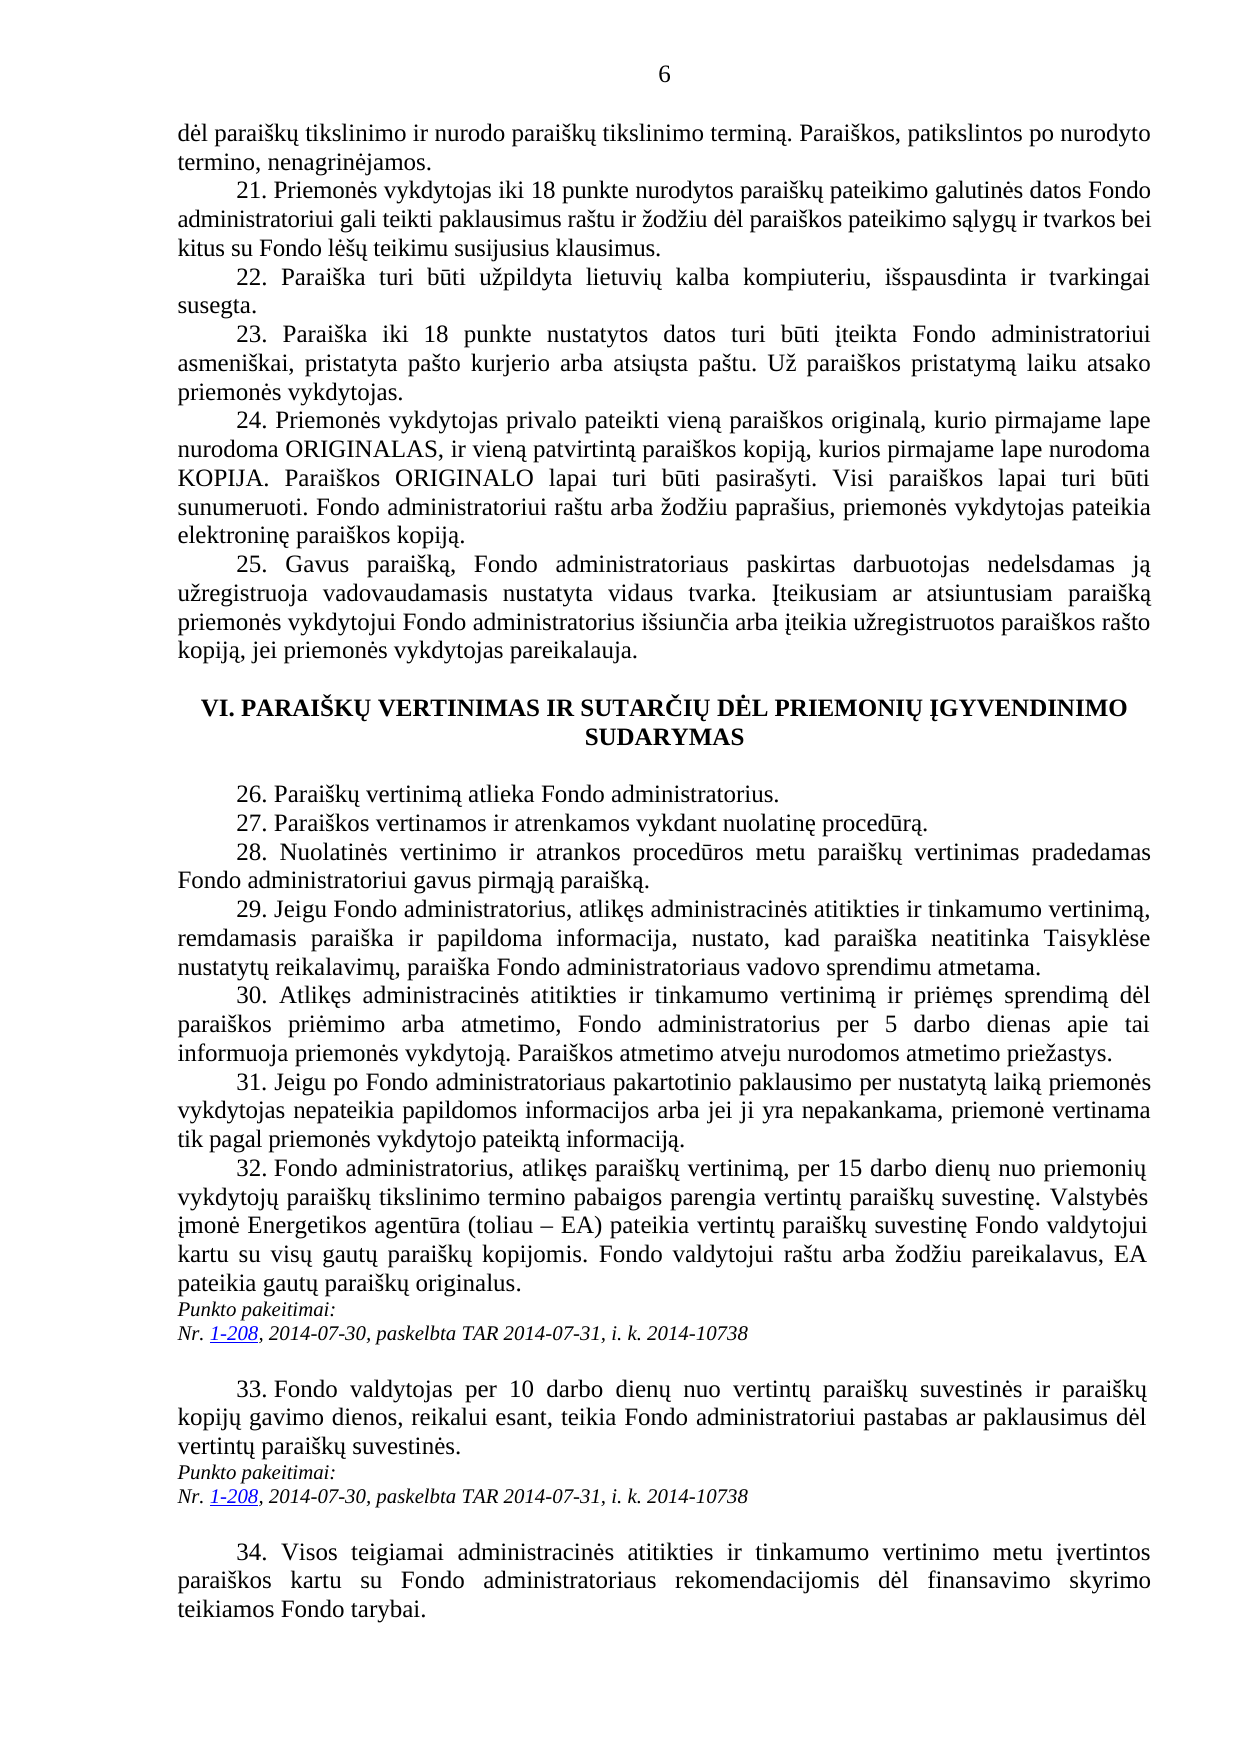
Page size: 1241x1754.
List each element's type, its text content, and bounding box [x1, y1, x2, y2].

text 22. Paraiška turi būti užpildyta lietuvių kalba kompiuteriu, išspausdinta ir tvarkingai susegta. [177, 262, 1152, 319]
text 33. Fondo valdytojas per 10 darbo dienų nuo vertintų paraiškų suvestinės ir paraiškų kopijų gavimo dienos, reikalui esant, teikia Fondo administratoriui pastabas ar paklausimus dėl vertintų paraiškų suvestinės. [177, 1374, 1148, 1460]
text Punkto pakeitimai: [177, 1460, 1152, 1484]
text 25. Gavus paraišką, Fondo administratoriaus paskirtas darbuotojas nedelsdamas ją užregistruoja vadovaudamasis nustatyta vidaus tvarka. Įteikusiam ar atsiuntusiam paraišką priemonės vykdytojui Fondo administratorius išsiunčia arba įteikia užregistruotos paraiškos rašto kopiją, jei priemonės vykdytojas pareikalauja. [177, 549, 1152, 664]
text 30. Atlikęs administracinės atitikties ir tinkamumo vertinimą ir priėmęs sprendimą dėl paraiškos priėmimo arba atmetimo, Fondo administratorius per 5 darbo dienas apie tai informuoja priemonės vykdytoją. Paraiškos atmetimo atveju nurodomos atmetimo priežastys. [177, 981, 1152, 1067]
text 27. Paraiškos vertinamos ir atrenkamos vykdant nuolatinę procedūrą. [177, 808, 1152, 837]
text 31. Jeigu po Fondo administratoriaus pakartotinio paklausimo per nustatytą laiką priemonės vykdytojas nepateikia papildomos informacijos arba jei ji yra nepakankama, priemonė vertinama tik pagal priemonės vykdytojo pateiktą informaciją. [177, 1067, 1152, 1153]
text 29. Jeigu Fondo administratorius, atlikęs administracinės atitikties ir tinkamumo vertinimą, remdamasis paraiška ir papildoma informacija, nustato, kad paraiška neatitinka Taisyklėse nustatytų reikalavimų, paraiška Fondo administratoriaus vadovo sprendimu atmetama. [177, 894, 1152, 981]
text 28. Nuolatinės vertinimo ir atrankos procedūros metu paraiškų vertinimas pradedamas Fondo administratoriui gavus pirmąją paraišką. [177, 837, 1152, 894]
text 34. Visos teigiamai administracinės atitikties ir tinkamumo vertinimo metu įvertintos paraiškos kartu su Fondo administratoriaus rekomendacijomis dėl finansavimo skyrimo teikiamos Fondo tarybai. [177, 1537, 1152, 1623]
text 32. Fondo administratorius, atlikęs paraiškų vertinimą, per 15 darbo dienų nuo priemonių vykdytojų paraiškų tikslinimo termino pabaigos parengia vertintų paraiškų suvestinę. Valstybės įmonė Energetikos agentūra (toliau – EA) pateikia vertintų paraiškų suvestinę Fondo valdytojui kartu su visų gautų paraiškų kopijomis. Fondo valdytojui raštu arba žodžiu pareikalavus, EA pateikia gautų paraiškų originalus. [177, 1153, 1148, 1297]
text 23. Paraiška iki 18 punkte nustatytos datos turi būti įteikta Fondo administratoriui asmeniškai, pristatyta pašto kurjerio arba atsiųsta paštu. Už paraiškos pristatymą laiku atsako priemonės vykdytojas. [177, 319, 1152, 406]
text Nr. 1-208, 2014-07-30, paskelbta TAR 2014-07-31, i. k. 2014-10738 [177, 1321, 1152, 1345]
text dėl paraiškų tikslinimo ir nurodo paraiškų tikslinimo terminą. Paraiškos, patikslintos po nurodyto termino, nenagrinėjamos. [177, 118, 1152, 176]
text VI. PARAIŠKŲ VERTINIMAS IR SUTARČIŲ DĖL PRIEMONIŲ ĮGYVENDINIMO SUDARYMAS [177, 693, 1152, 751]
text 21. Priemonės vykdytojas iki 18 punkte nurodytos paraiškų pateikimo galutinės datos Fondo administratoriui gali teikti paklausimus raštu ir žodžiu dėl paraiškos pateikimo sąlygų ir tvarkos bei kitus su Fondo lėšų teikimu susijusius klausimus. [177, 176, 1152, 262]
text Nr. 1-208, 2014-07-30, paskelbta TAR 2014-07-31, i. k. 2014-10738 [177, 1484, 1152, 1508]
text 24. Priemonės vykdytojas privalo pateikti vieną paraiškos originalą, kurio pirmajame lape nurodoma ORIGINALAS, ir vieną patvirtintą paraiškos kopiją, kurios pirmajame lape nurodoma KOPIJA. Paraiškos ORIGINALO lapai turi būti pasirašyti. Visi paraiškos lapai turi būti sunumeruoti. Fondo administratoriui raštu arba žodžiu paprašius, priemonės vykdytojas pateikia elektroninę paraiškos kopiją. [177, 406, 1152, 549]
text Punkto pakeitimai: [177, 1297, 1152, 1321]
text 26. Paraiškų vertinimą atlieka Fondo administratorius. [177, 779, 1152, 808]
